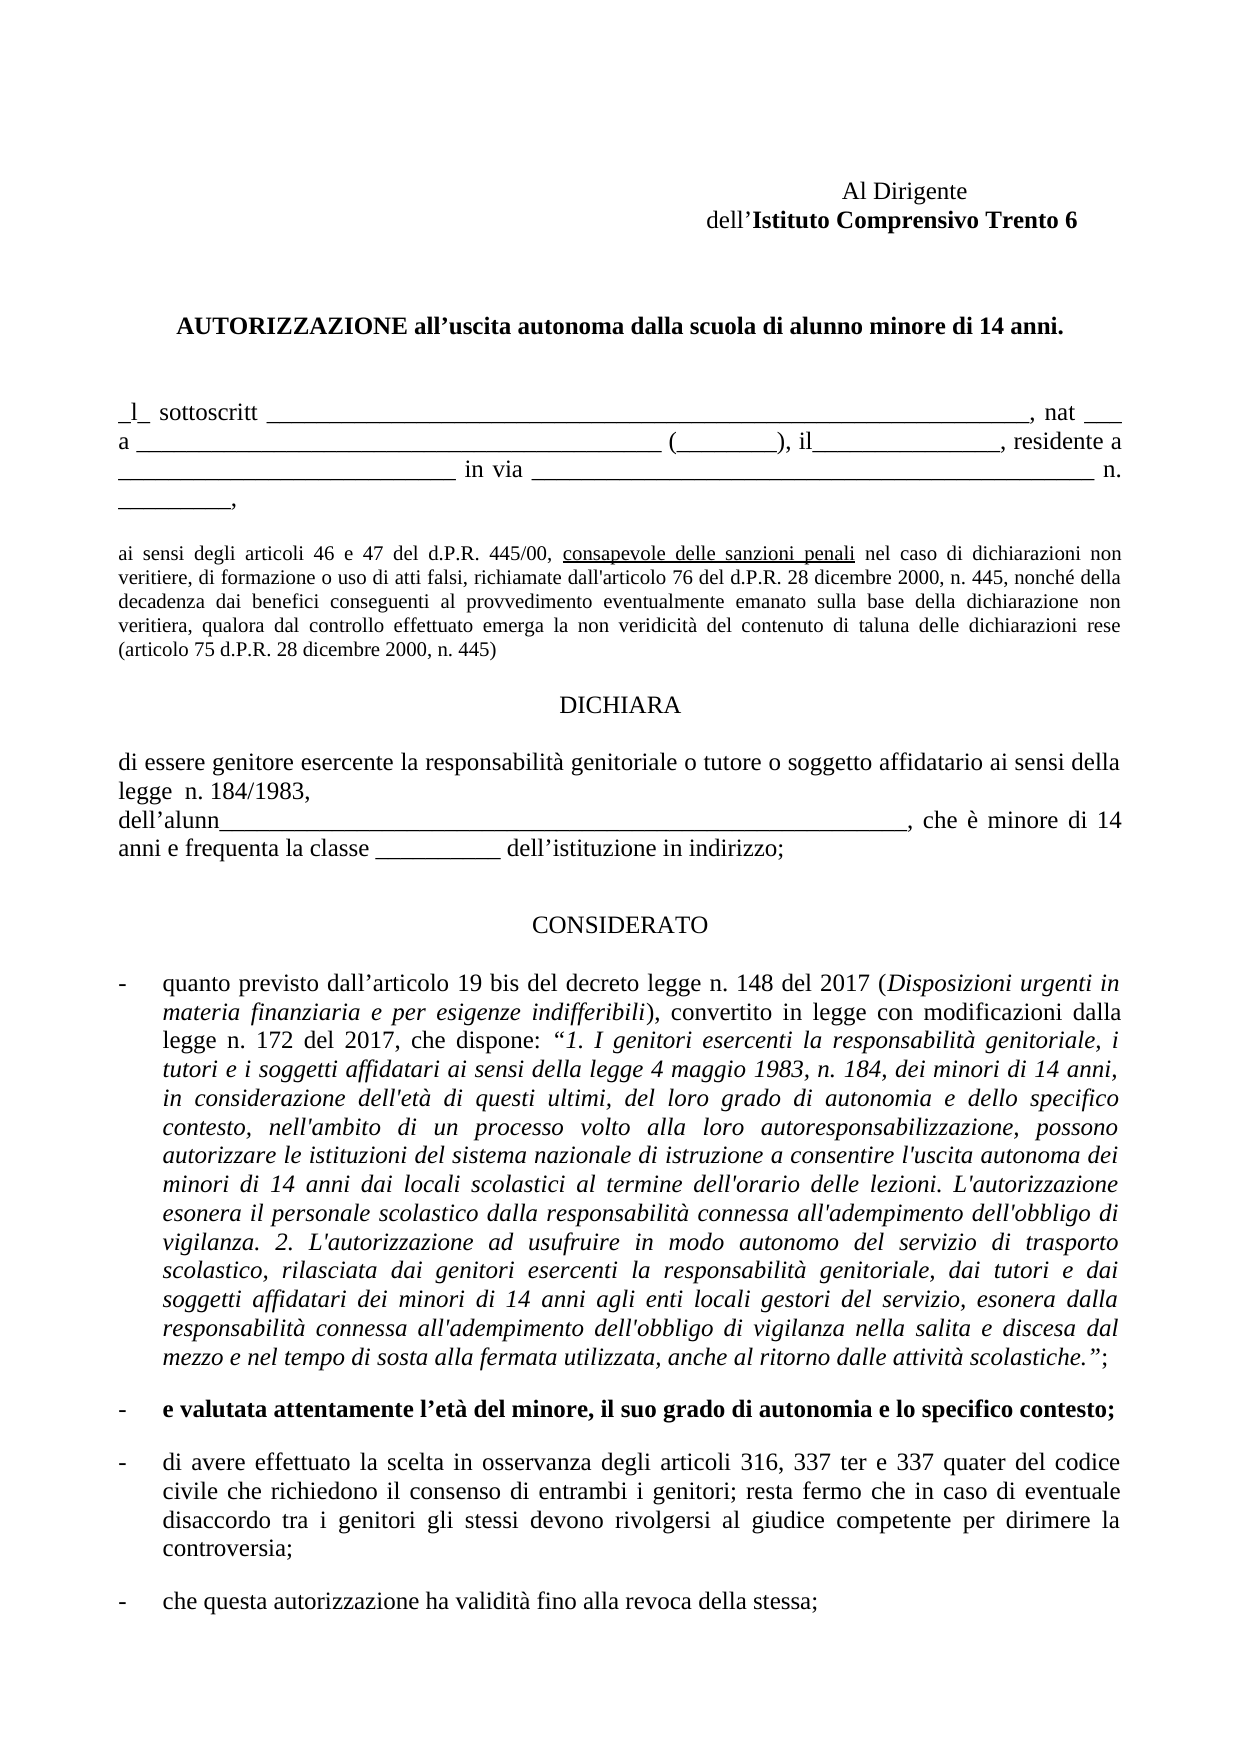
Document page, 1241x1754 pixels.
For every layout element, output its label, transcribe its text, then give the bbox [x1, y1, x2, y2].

text Al Dirigente [413, 176, 1122, 205]
text dell’alunn_______________________________________________________, che è minore di 14 anni e frequenta la classe __________ dell’istituzione in indirizzo; [118, 805, 1122, 862]
text dell’Istituto Comprensivo Trento 6 [413, 205, 1122, 234]
list quanto previsto dall’articolo 19 bis del decreto legge n. 148 del 2017 (Disposizioni urgenti in materia finanziaria e per esigenze indifferibili), convertito in legge con modificazioni dalla legge n. 172 del 2017, che dispone: “1. I genitori esercenti la responsabilità genitoriale, i tutori e i soggetti affidatari ai sensi della legge 4 maggio 1983, n. 184, dei minori di 14 anni, in considerazione dell'età di questi ultimi, del loro grado di autonomia e dello specifico contesto, nell'ambito di un processo volto alla loro autoresponsabilizzazione, possono autorizzare le istituzioni del sistema nazionale di istruzione a consentire l'uscita autonoma dei minori di 14 anni dai locali scolastici al termine dell'orario delle lezioni. L'autorizzazione esonera il personale scolastico dalla responsabilità connessa all'adempimento dell'obbligo di vigilanza. 2. L'autorizzazione ad usufruire in modo autonomo del servizio di trasporto scolastico, rilasciata dai genitori esercenti la responsabilità genitoriale, dai tutori e dai soggetti affidatari dei minori di 14 anni agli enti locali gestori del servizio, esonera dalla responsabilità connessa all'adempimento dell'obbligo di vigilanza nella salita e discesa dal mezzo e nel tempo di sosta alla fermata utilizzata, anche al ritorno dalle attività scolastiche.”; [118, 968, 1122, 1370]
text AUTORIZZAZIONE all’uscita autonoma dalla scuola di alunno minore di 14 anni. [118, 311, 1122, 339]
text _l_ sottoscritt _____________________________________________________________, nat ___ a __________________________________________ (________), il_______________, residente a ___________________________ in via _____________________________________________ n. _________, [118, 397, 1122, 512]
text DICHIARA [118, 690, 1122, 718]
list e valutata attentamente l’età del minore, il suo grado di autonomia e lo specifico contesto; [118, 1394, 1122, 1423]
list di avere effettuato la scelta in osservanza degli articoli 316, 337 ter e 337 quater del codice civile che richiedono il consenso di entrambi i genitori; resta fermo che in caso di eventuale disaccordo tra i genitori gli stessi devono rivolgersi al giudice competente per dirimere la controversia; [118, 1447, 1122, 1562]
text CONSIDERATO [118, 910, 1122, 939]
text ai sensi degli articoli 46 e 47 del d.P.R. 445/00, consapevole delle sanzioni penali nel caso di dichiarazioni non veritiere, di formazione o uso di atti falsi, richiamate dall'articolo 76 del d.P.R. 28 dicembre 2000, n. 445, nonché della decadenza dai benefici conseguenti al provvedimento eventualmente emanato sulla base della dichiarazione non veritiera, qualora dal controllo effettuato emerga la non veridicità del contenuto di taluna delle dichiarazioni rese (articolo 75 d.P.R. 28 dicembre 2000, n. 445) [118, 541, 1122, 661]
text di essere genitore esercente la responsabilità genitoriale o tutore o soggetto affidatario ai sensi della legge n. 184/1983, [118, 747, 1122, 805]
list che questa autorizzazione ha validità fino alla revoca della stessa; [118, 1586, 1122, 1615]
